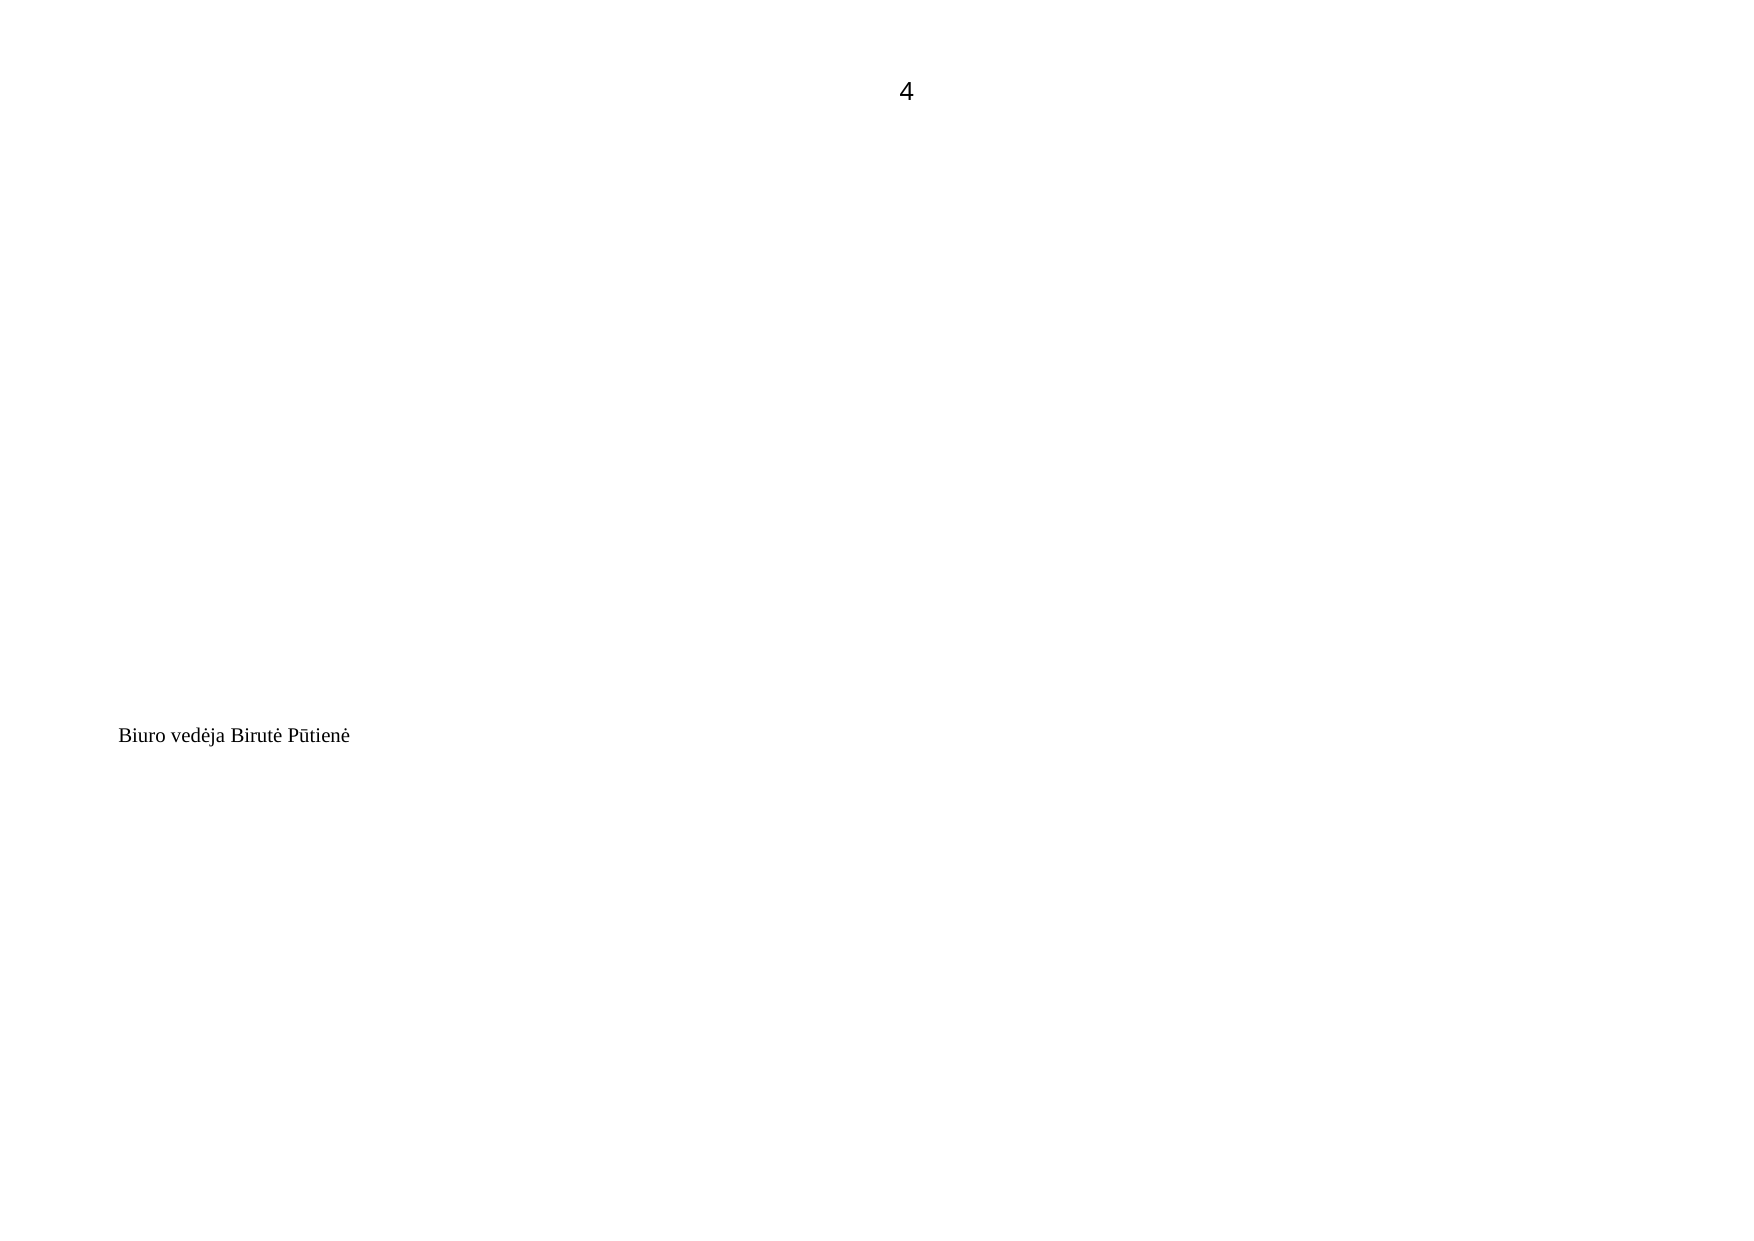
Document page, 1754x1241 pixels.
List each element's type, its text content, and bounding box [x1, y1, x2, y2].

text Biuro vedėja Birutė Pūtienė [118, 723, 1695, 747]
